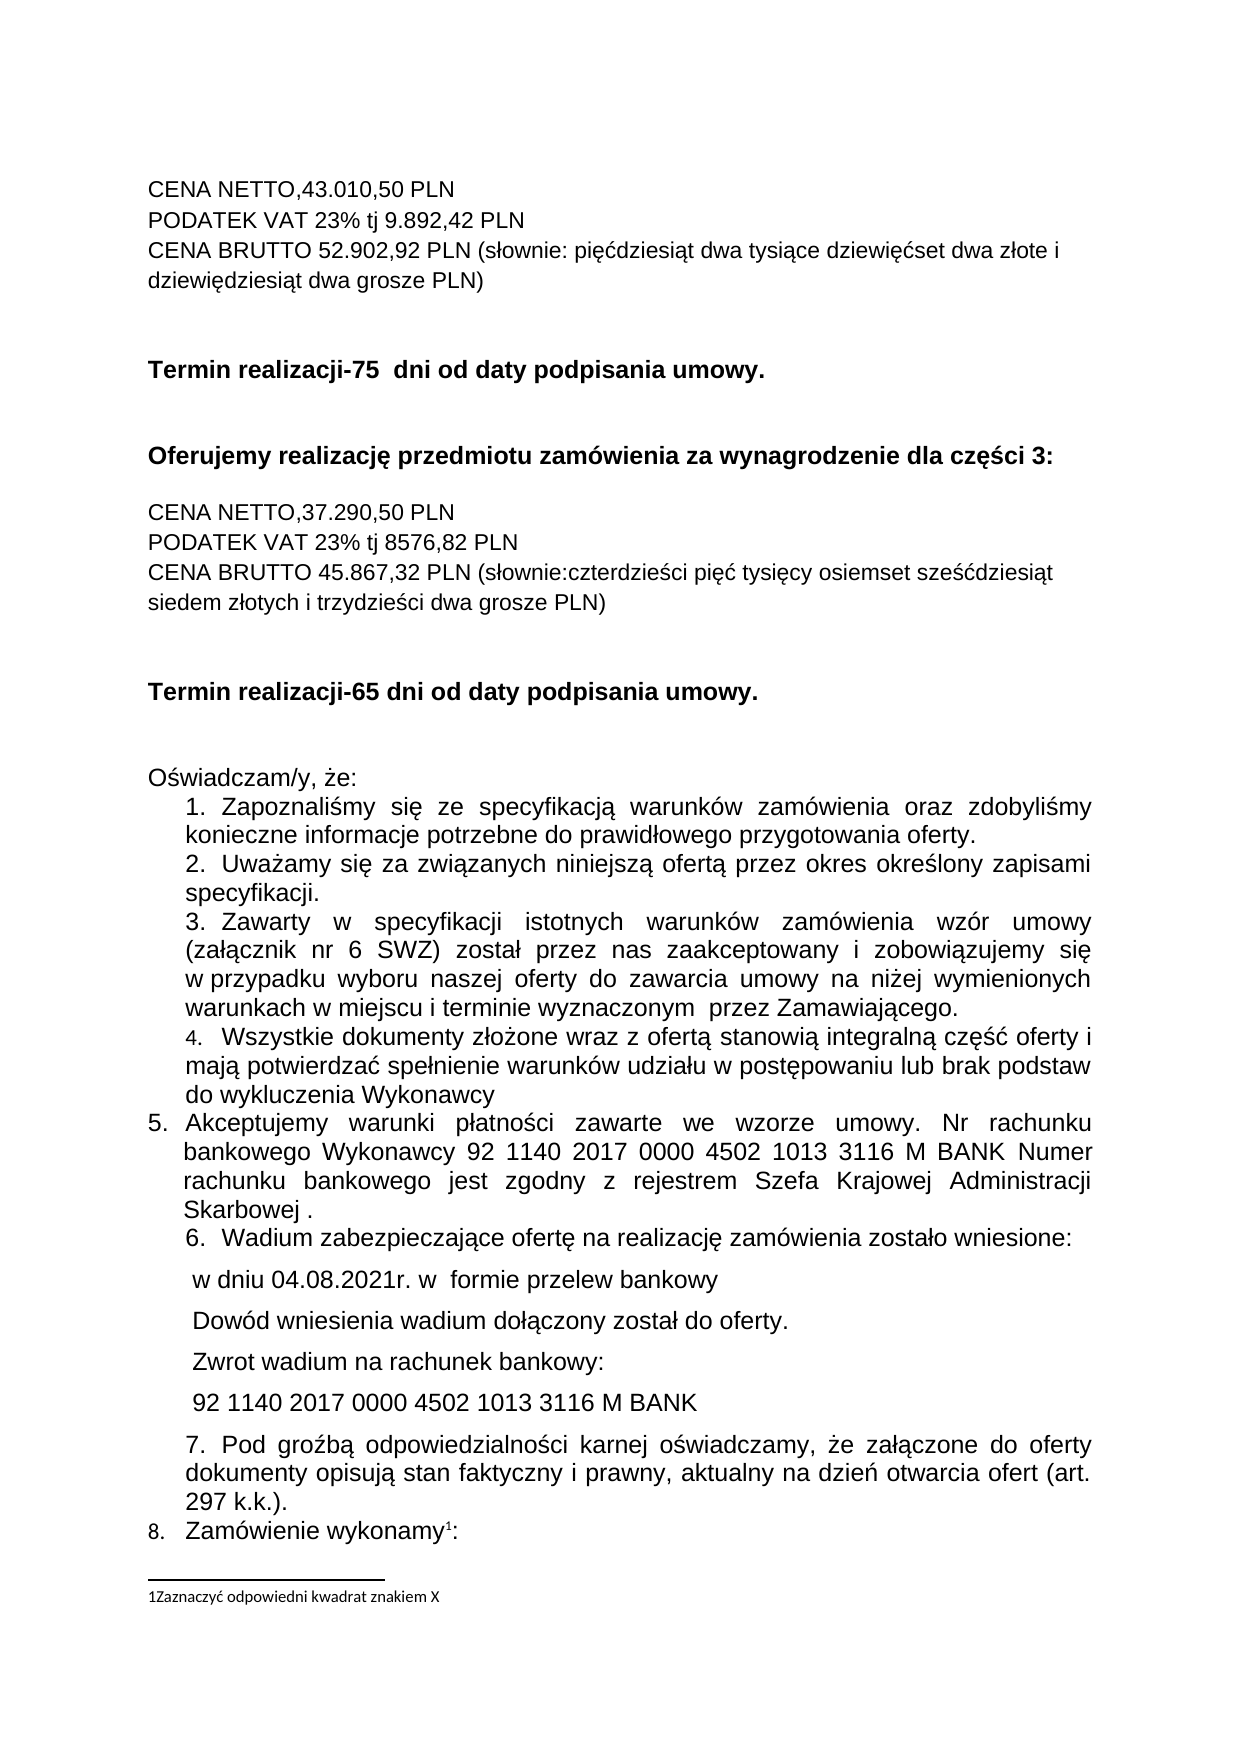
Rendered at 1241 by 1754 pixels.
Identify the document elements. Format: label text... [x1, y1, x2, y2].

text CENA brutto 52.902,92 PLN (słownie: pięćdziesiąt dwa tysiące dziewięćset dwa złote i dziewiędziesiąt dwa grosze PLN) [148, 237, 1093, 293]
text Termin realizacji-75 dni od daty podpisania umowy. [148, 355, 1093, 383]
text 92 1140 2017 0000 4502 1013 3116 M BANK [192, 1388, 1093, 1417]
list Zaznaczyć odpowiedni kwadrat znakiem X [148, 1586, 1093, 1606]
text w dniu 04.08.2021r. w formie przelew bankowy [185, 1265, 1093, 1293]
text PODATEK VAT 23% tj 8576,82 PLN [148, 529, 1093, 555]
text PODATEK VAT 23% tj 9.892,42 PLN [148, 207, 1093, 233]
list Uważamy się za związanych niniejszą ofertą przez okres określony zapisami specyfikacji. [185, 849, 1093, 907]
text Oświadczam/y, że: [148, 763, 1093, 792]
list Akceptujemy warunki płatności zawarte we wzorze umowy. Nr rachunku bankowego Wykonawcy 92 1140 2017 0000 4502 1013 3116 M BANK Numer rachunku bankowego jest zgodny z rejestrem Szefa Krajowej Administracji Skarbowej . [148, 1108, 1093, 1223]
list Wszystkie dokumenty złożone wraz z ofertą stanowią integralną część oferty i mają potwierdzać spełnienie warunków udziału w postępowaniu lub brak podstaw do wykluczenia Wykonawcy [185, 1022, 1093, 1108]
text Dowód wniesienia wadium dołączony został do oferty. [185, 1306, 1093, 1335]
text Zwrot wadium na rachunek bankowy: [192, 1347, 1093, 1376]
text CENA NETTO,37.290,50 PLN [148, 498, 1093, 525]
text Termin realizacji-65 dni od daty podpisania umowy. [148, 677, 1093, 706]
list Pod groźbą odpowiedzialności karnej oświadczamy, że załączone do oferty dokumenty opisują stan faktyczny i prawny, aktualny na dzień otwarcia ofert (art. 297 k.k.). [185, 1430, 1093, 1516]
text CENA brutto 45.867,32 PLN (słownie:czterdzieści pięć tysięcy osiemset sześćdziesiąt siedem złotych i trzydzieści dwa grosze PLN) [148, 559, 1093, 615]
list Zapoznaliśmy się ze specyfikacją warunków zamówienia oraz zdobyliśmy konieczne informacje potrzebne do prawidłowego przygotowania oferty. [185, 792, 1093, 849]
list Wadium zabezpieczające ofertę na realizację zamówienia zostało wniesione: [185, 1223, 1093, 1252]
list Zamówienie wykonamy: [148, 1516, 1093, 1545]
text Oferujemy realizację przedmiotu zamówienia za wynagrodzenie dla części 3: [148, 441, 1093, 470]
text CENA NETTO,43.010,50 PLN [148, 176, 1093, 203]
list Zawarty w specyfikacji istotnych warunków zamówienia wzór umowy (załącznik nr 6 SWZ) został przez nas zaakceptowany i zobowiązujemy się w przypadku wyboru naszej oferty do zawarcia umowy na niżej wymienionych warunkach w miejscu i terminie wyznaczonym przez Zamawiającego. [185, 907, 1093, 1022]
